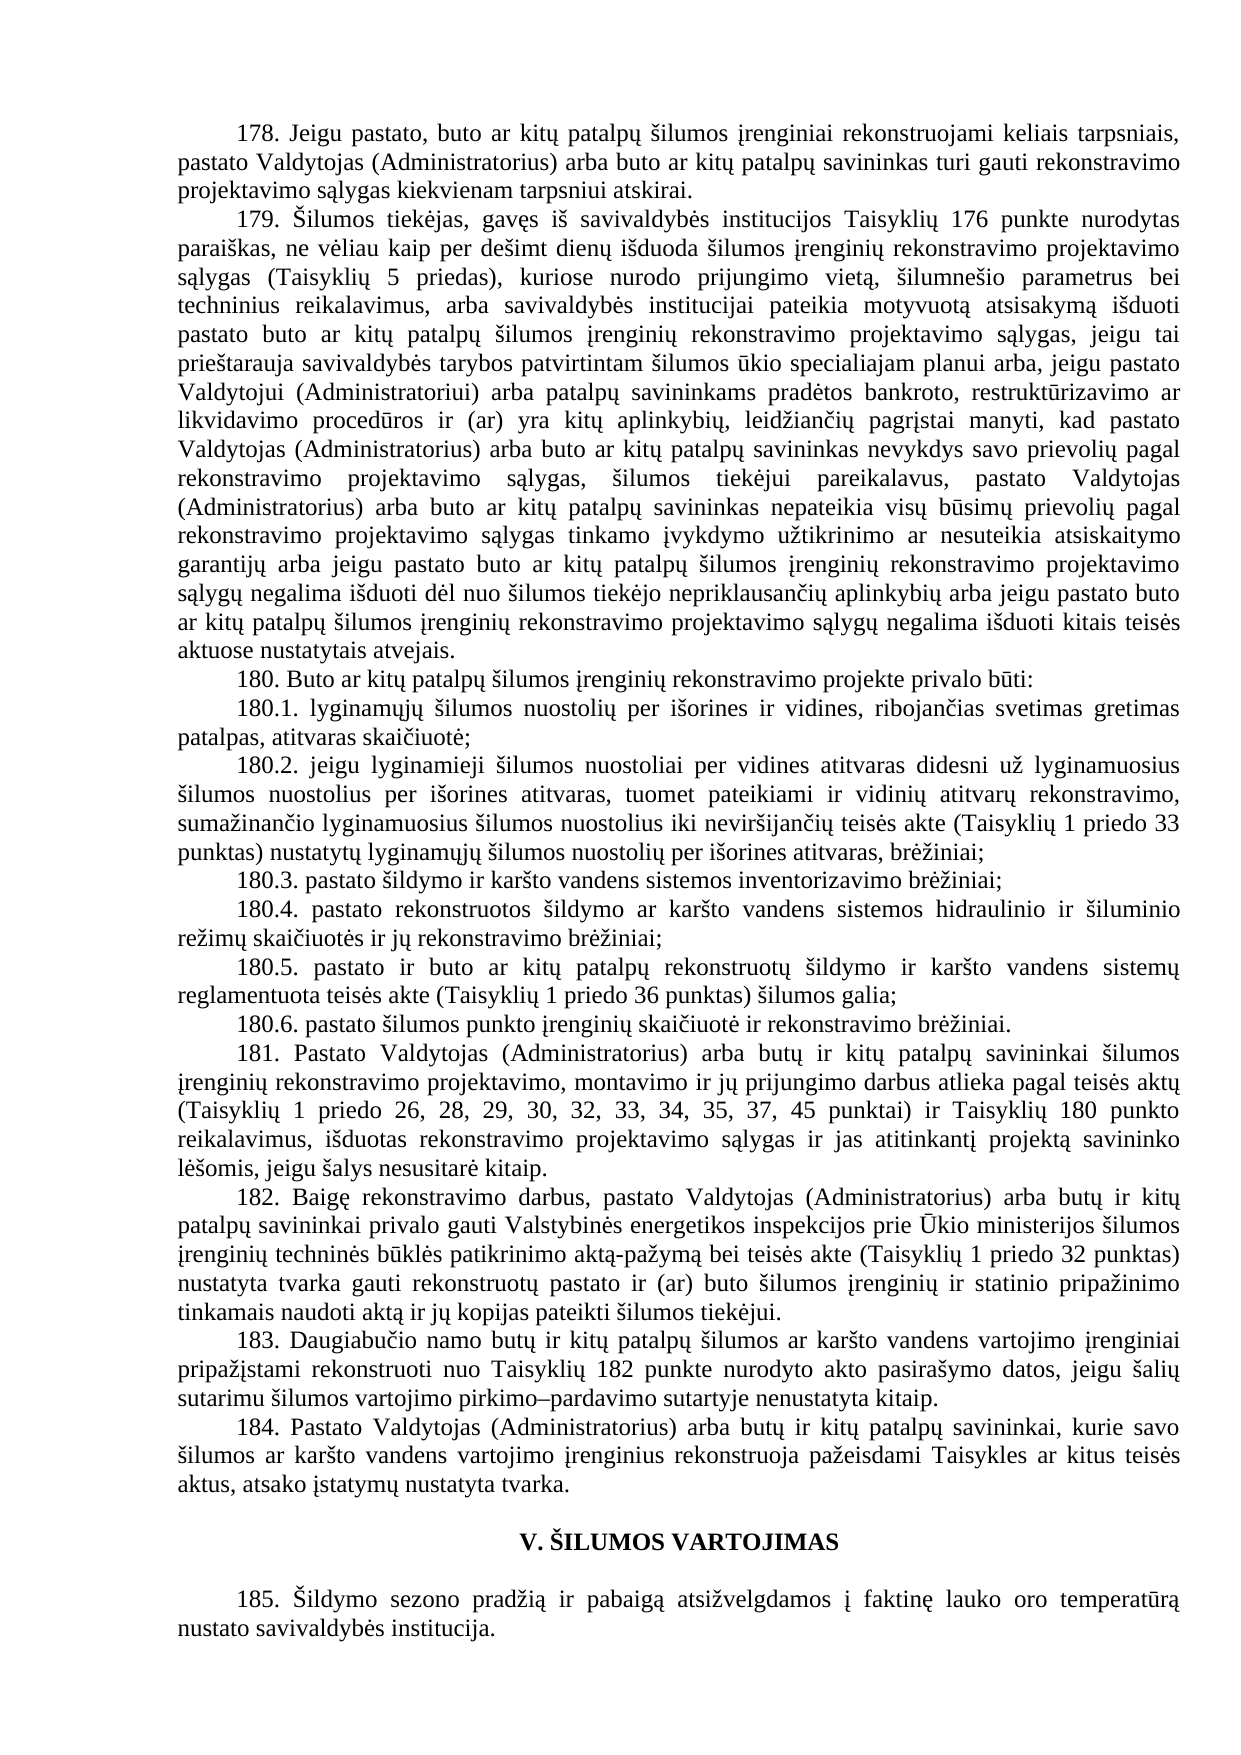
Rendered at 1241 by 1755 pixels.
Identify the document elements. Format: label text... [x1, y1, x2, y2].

text 180.4. pastato rekonstruotos šildymo ar karšto vandens sistemos hidraulinio ir šiluminio režimų skaičiuotės ir jų rekonstravimo brėžiniai; [177, 894, 1181, 952]
text 180.6. pastato šilumos punkto įrenginių skaičiuotė ir rekonstravimo brėžiniai. [177, 1009, 1181, 1038]
text 180.1. lyginamųjų šilumos nuostolių per išorines ir vidines, ribojančias svetimas gretimas patalpas, atitvaras skaičiuotė; [177, 693, 1181, 751]
text 180.2. jeigu lyginamieji šilumos nuostoliai per vidines atitvaras didesni už lyginamuosius šilumos nuostolius per išorines atitvaras, tuomet pateikiami ir vidinių atitvarų rekonstravimo, sumažinančio lyginamuosius šilumos nuostolius iki neviršijančių teisės akte (Taisyklių 1 priedo 33 punktas) nustatytų lyginamųjų šilumos nuostolių per išorines atitvaras, brėžiniai; [177, 751, 1181, 866]
text V. ŠILUMOS VARTOJIMAS [177, 1527, 1181, 1556]
text 184. Pastato Valdytojas (Administratorius) arba butų ir kitų patalpų savininkai, kurie savo šilumos ar karšto vandens vartojimo įrenginius rekonstruoja pažeisdami Taisykles ar kitus teisės aktus, atsako įstatymų nustatyta tvarka. [177, 1412, 1181, 1498]
text 185. Šildymo sezono pradžią ir pabaigą atsižvelgdamos į faktinę lauko oro temperatūrą nustato savivaldybės institucija. [177, 1584, 1181, 1642]
text 180.3. pastato šildymo ir karšto vandens sistemos inventorizavimo brėžiniai; [177, 866, 1181, 894]
text 181. Pastato Valdytojas (Administratorius) arba butų ir kitų patalpų savininkai šilumos įrenginių rekonstravimo projektavimo, montavimo ir jų prijungimo darbus atlieka pagal teisės aktų (Taisyklių 1 priedo 26, 28, 29, 30, 32, 33, 34, 35, 37, 45 punktai) ir Taisyklių 180 punkto reikalavimus, išduotas rekonstravimo projektavimo sąlygas ir jas atitinkantį projektą savininko lėšomis, jeigu šalys nesusitarė kitaip. [177, 1038, 1181, 1182]
text 179. Šilumos tiekėjas, gavęs iš savivaldybės institucijos Taisyklių 176 punkte nurodytas paraiškas, ne vėliau kaip per dešimt dienų išduoda šilumos įrenginių rekonstravimo projektavimo sąlygas (Taisyklių 5 priedas), kuriose nurodo prijungimo vietą, šilumnešio parametrus bei techninius reikalavimus, arba savivaldybės institucijai pateikia motyvuotą atsisakymą išduoti pastato buto ar kitų patalpų šilumos įrenginių rekonstravimo projektavimo sąlygas, jeigu tai prieštarauja savivaldybės tarybos patvirtintam šilumos ūkio specialiajam planui arba, jeigu pastato Valdytojui (Administratoriui) arba patalpų savininkams pradėtos bankroto, restruktūrizavimo ar likvidavimo procedūros ir (ar) yra kitų aplinkybių, leidžiančių pagrįstai manyti, kad pastato Valdytojas (Administratorius) arba buto ar kitų patalpų savininkas nevykdys savo prievolių pagal rekonstravimo projektavimo sąlygas, šilumos tiekėjui pareikalavus, pastato Valdytojas (Administratorius) arba buto ar kitų patalpų savininkas nepateikia visų būsimų prievolių pagal rekonstravimo projektavimo sąlygas tinkamo įvykdymo užtikrinimo ar nesuteikia atsiskaitymo garantijų arba jeigu pastato buto ar kitų patalpų šilumos įrenginių rekonstravimo projektavimo sąlygų negalima išduoti dėl nuo šilumos tiekėjo nepriklausančių aplinkybių arba jeigu pastato buto ar kitų patalpų šilumos įrenginių rekonstravimo projektavimo sąlygų negalima išduoti kitais teisės aktuose nustatytais atvejais. [177, 204, 1181, 664]
text 182. Baigę rekonstravimo darbus, pastato Valdytojas (Administratorius) arba butų ir kitų patalpų savininkai privalo gauti Valstybinės energetikos inspekcijos prie Ūkio ministerijos šilumos įrenginių techninės būklės patikrinimo aktą-pažymą bei teisės akte (Taisyklių 1 priedo 32 punktas) nustatyta tvarka gauti rekonstruotų pastato ir (ar) buto šilumos įrenginių ir statinio pripažinimo tinkamais naudoti aktą ir jų kopijas pateikti šilumos tiekėjui. [177, 1182, 1181, 1326]
text 178. Jeigu pastato, buto ar kitų patalpų šilumos įrenginiai rekonstruojami keliais tarpsniais, pastato Valdytojas (Administratorius) arba buto ar kitų patalpų savininkas turi gauti rekonstravimo projektavimo sąlygas kiekvienam tarpsniui atskirai. [177, 118, 1181, 204]
text 183. Daugiabučio namo butų ir kitų patalpų šilumos ar karšto vandens vartojimo įrenginiai pripažįstami rekonstruoti nuo Taisyklių 182 punkte nurodyto akto pasirašymo datos, jeigu šalių sutarimu šilumos vartojimo pirkimo–pardavimo sutartyje nenustatyta kitaip. [177, 1326, 1181, 1412]
text 180. Buto ar kitų patalpų šilumos įrenginių rekonstravimo projekte privalo būti: [177, 664, 1181, 693]
text 180.5. pastato ir buto ar kitų patalpų rekonstruotų šildymo ir karšto vandens sistemų reglamentuota teisės akte (Taisyklių 1 priedo 36 punktas) šilumos galia; [177, 952, 1181, 1009]
